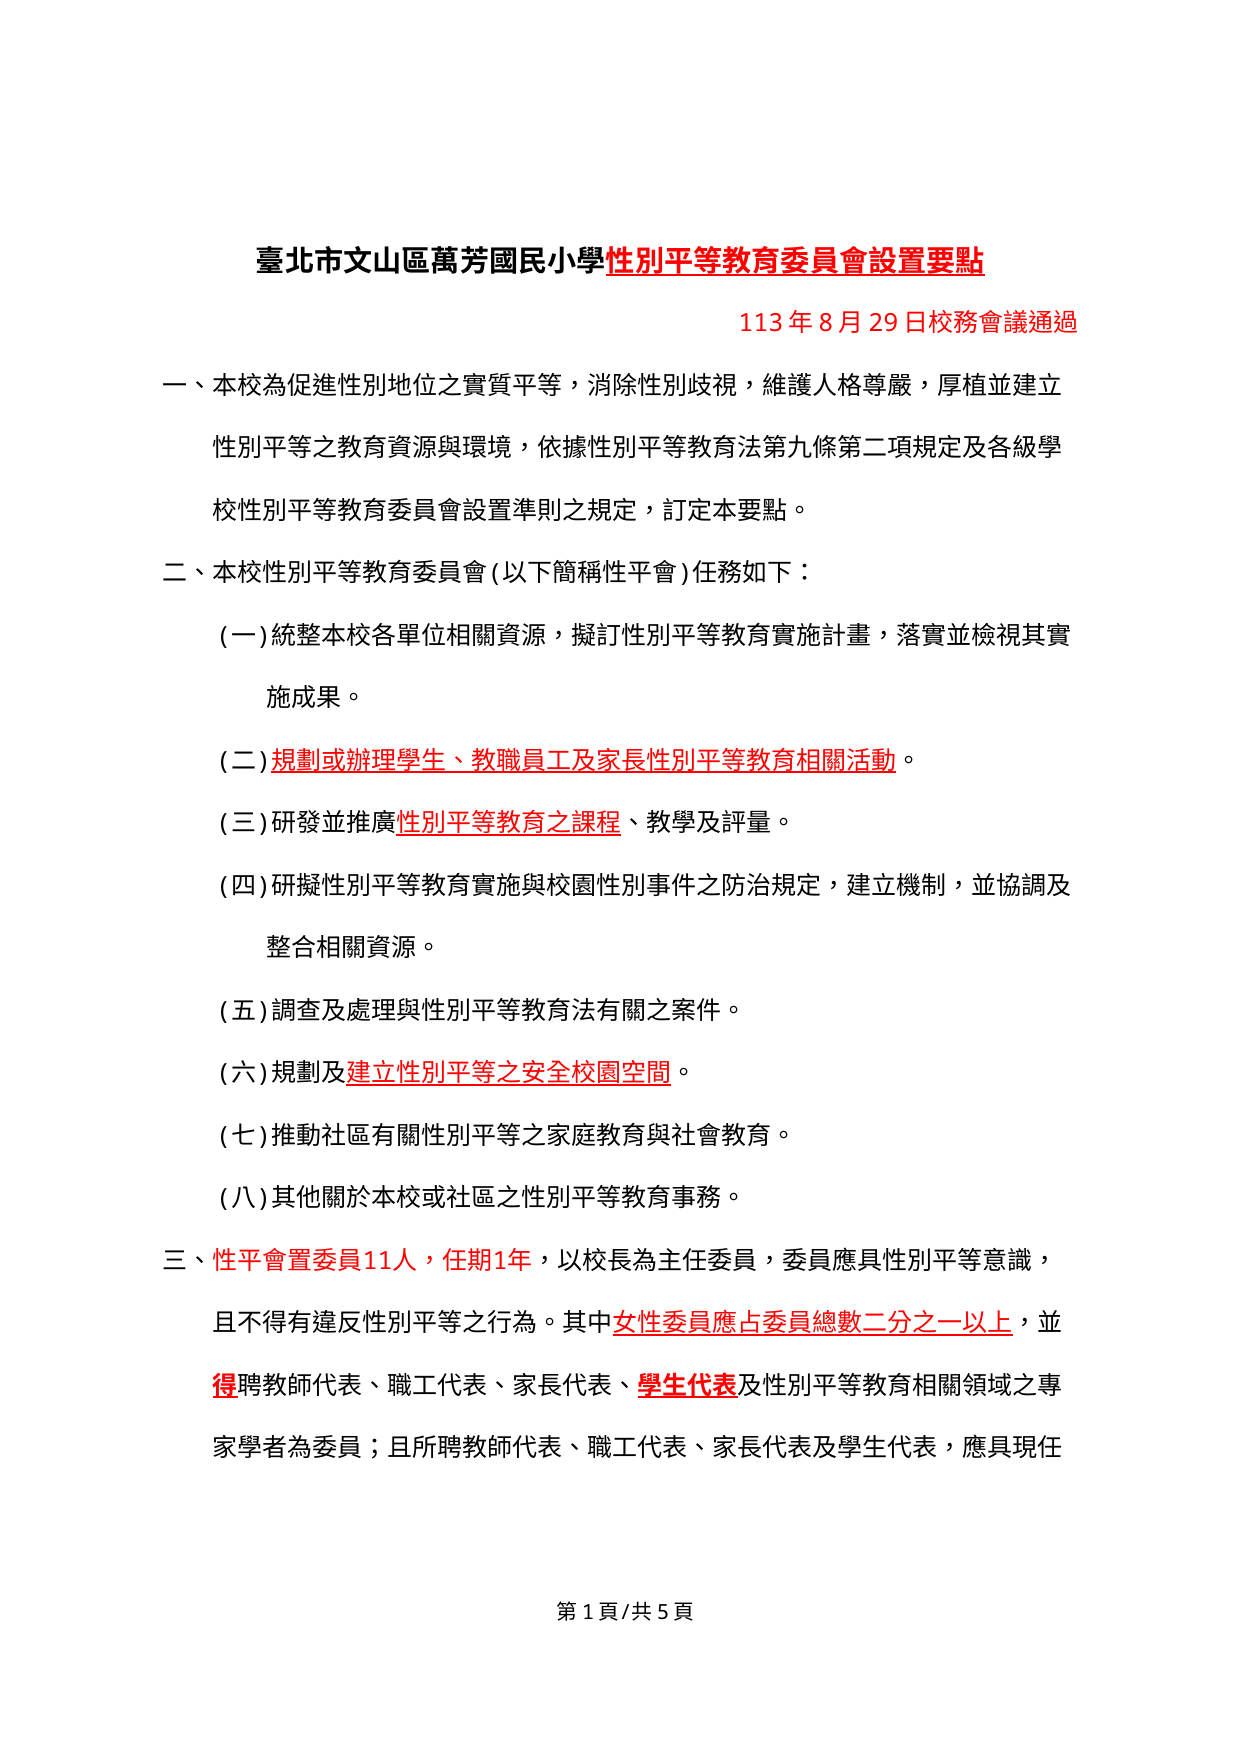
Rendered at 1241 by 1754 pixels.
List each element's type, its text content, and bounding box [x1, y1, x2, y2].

text 臺北市文山區萬芳國民小學性別平等教育委員會設置要點 [162, 217, 1078, 279]
text 113年8月29日校務會議通過 [162, 279, 1078, 342]
text (五)調查及處理與性別平等教育法有關之案件。 [216, 967, 1078, 1029]
text (八)其他關於本校或社區之性別平等教育事務。 [216, 1154, 1078, 1217]
text (七)推動社區有關性別平等之家庭教育與社會教育。 [216, 1092, 1078, 1154]
text (三)研發並推廣性別平等教育之課程、教學及評量。 [216, 779, 1078, 842]
text 一、本校為促進性別地位之實質平等，消除性別歧視，維護人格尊嚴，厚植並建立性別平等之教育資源與環境，依據性別平等教育法第九條第二項規定及各級學校性別平等教育委員會設置準則之規定，訂定本要點。 [162, 342, 1078, 529]
text (四)研擬性別平等教育實施與校園性別事件之防治規定，建立機制，並協調及整合相關資源。 [216, 842, 1078, 967]
text (六)規劃及建立性別平等之安全校園空間。 [216, 1029, 1078, 1092]
text 三、性平會置委員11人，任期1年，以校長為主任委員，委員應具性別平等意識，且不得有違反性別平等之行為。其中女性委員應占委員總數二分之一以上，並得聘教師代表、職工代表、家長代表、學生代表及性別平等教育相關領域之專家學者為委員；且所聘教師代表、職工代表、家長代表及學生代表，應具現任 [162, 1217, 1078, 1467]
text 二、本校性別平等教育委員會(以下簡稱性平會)任務如下： [162, 529, 1078, 592]
text (二)規劃或辦理學生、教職員工及家長性別平等教育相關活動。 [216, 717, 1078, 779]
text (一)統整本校各單位相關資源，擬訂性別平等教育實施計畫，落實並檢視其實施成果。 [216, 592, 1078, 717]
